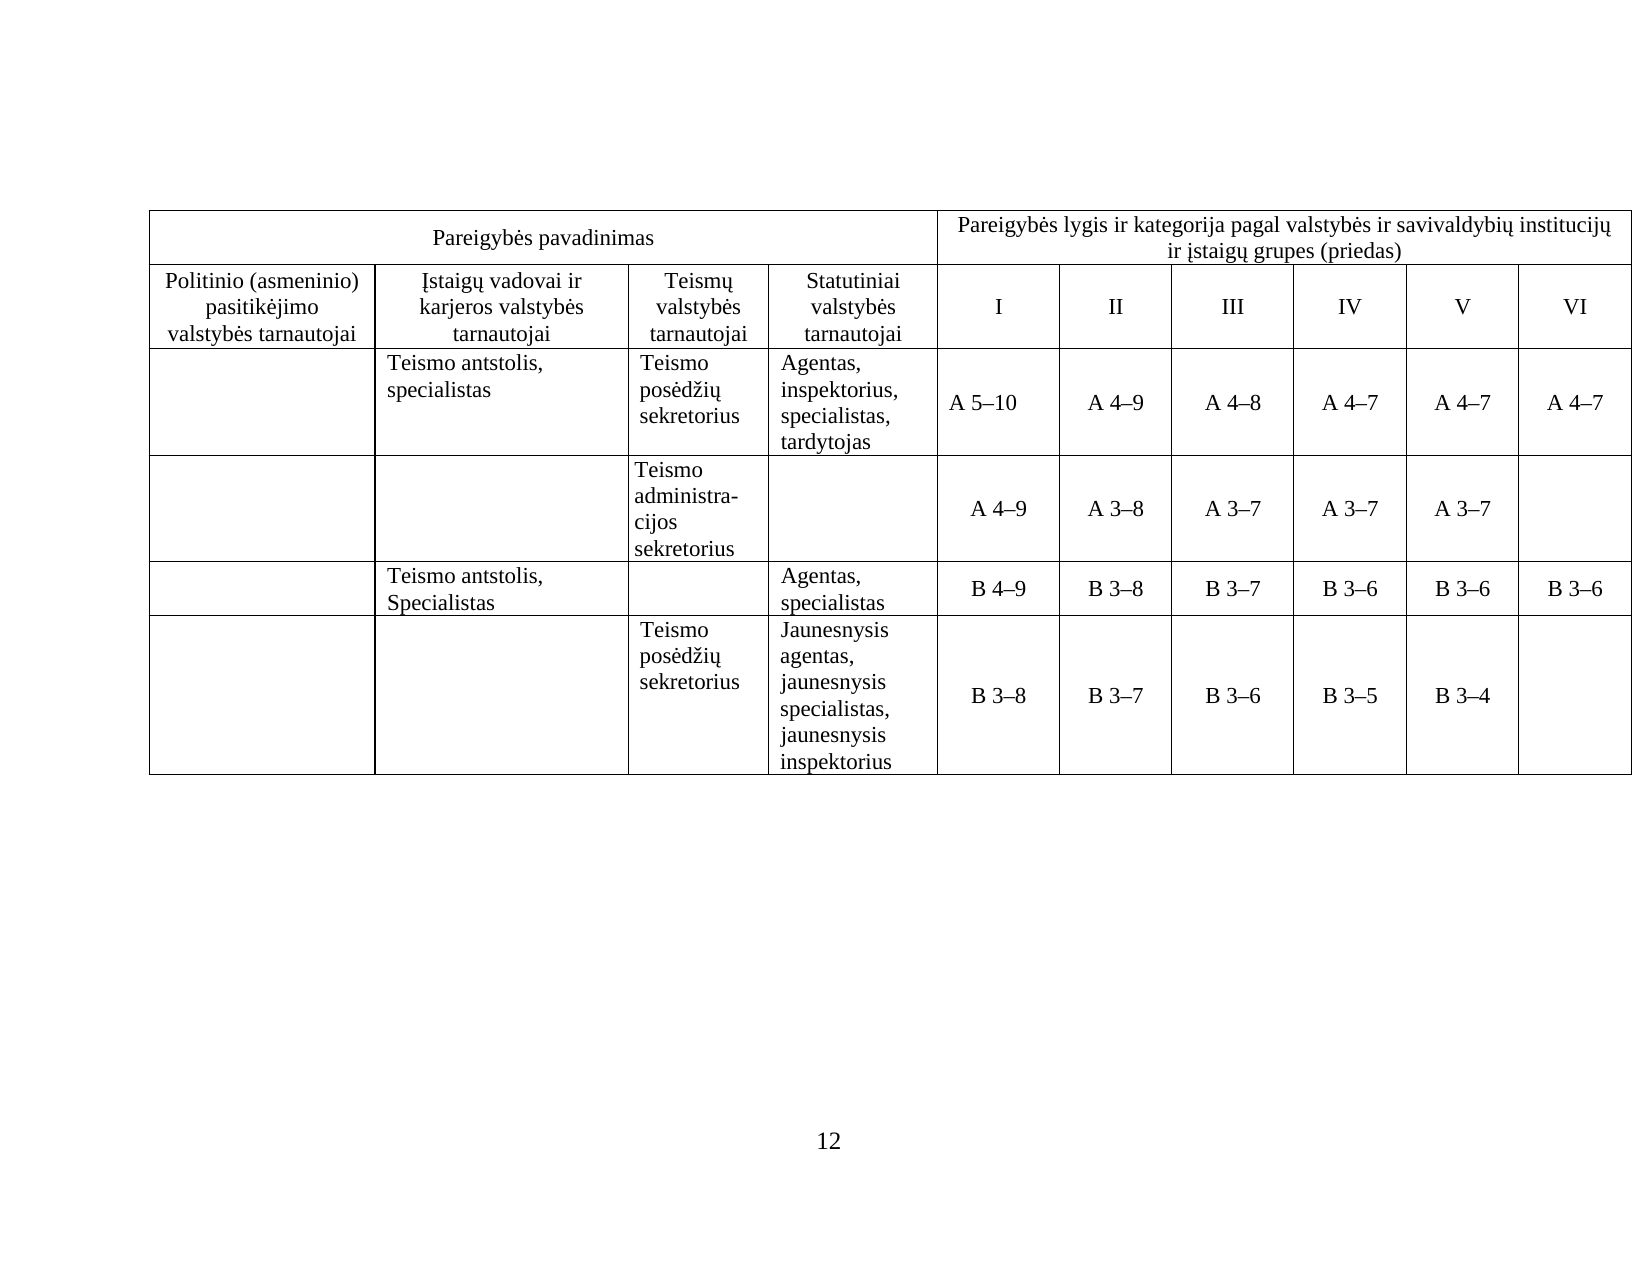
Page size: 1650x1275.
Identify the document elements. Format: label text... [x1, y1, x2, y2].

table_cell V [1407, 265, 1518, 348]
table_cell II [1060, 265, 1171, 348]
table_header Pareigybės lygis ir kategorija pagal valstybės ir savivaldybių institucijų ir įstaigų grupes (priedas) [938, 211, 1631, 264]
table_cell [376, 456, 628, 561]
table_cell B 3–5 [1294, 616, 1406, 774]
table_cell B 3–4 [1407, 616, 1518, 774]
table_cell Agentas, inspektorius, specialistas, tardytojas [769, 349, 937, 455]
table_cell B 3–8 [938, 616, 1059, 774]
table_cell A 5–10 [938, 349, 1059, 455]
table_cell B 3–7 [1060, 616, 1171, 774]
table_cell [150, 616, 374, 774]
table_cell [150, 562, 374, 615]
table_cell [1519, 616, 1631, 774]
table_cell I [938, 265, 1059, 348]
table_cell [629, 562, 768, 615]
table_cell Teismo administra-cijos sekretorius [629, 456, 768, 561]
table_cell Agentas, specialistas [769, 562, 937, 615]
table_cell Politinio (asmeninio) pasitikėjimo valstybės tarnautojai [150, 265, 374, 348]
table_cell A 3–8 [1060, 456, 1171, 561]
table_cell A 3–7 [1172, 456, 1293, 561]
table_cell A 4–9 [938, 456, 1059, 561]
table_cell B 3–6 [1407, 562, 1518, 615]
table_cell [150, 349, 374, 455]
table_cell A 4–7 [1407, 349, 1518, 455]
table_cell [769, 456, 937, 561]
table_cell B 3–6 [1294, 562, 1406, 615]
table_cell B 3–8 [1060, 562, 1171, 615]
table_cell [1519, 456, 1631, 561]
table_cell Teismo posėdžių sekretorius [629, 349, 768, 455]
table_cell A 3–7 [1294, 456, 1406, 561]
table_cell B 3–6 [1172, 616, 1293, 774]
table_cell A 4–9 [1060, 349, 1171, 455]
table_cell Įstaigų vadovai ir karjeros valstybės tarnautojai [376, 265, 628, 348]
table_cell IV [1294, 265, 1406, 348]
table_cell [376, 616, 628, 774]
table_cell Teismo antstolis, specialistas [376, 349, 628, 455]
table_cell A 3–7 [1407, 456, 1518, 561]
table_cell Statutiniai valstybės tarnautojai [769, 265, 937, 348]
table_cell Jaunesnysis agentas, jaunesnysis specialistas, jaunesnysis inspektorius [769, 616, 937, 774]
table_cell B 4–9 [938, 562, 1059, 615]
table_cell B 3–6 [1519, 562, 1631, 615]
table_cell A 4–8 [1172, 349, 1293, 455]
table_cell A 4–7 [1294, 349, 1406, 455]
table_cell III [1172, 265, 1293, 348]
table_cell B 3–7 [1172, 562, 1293, 615]
table_cell Teismo antstolis, Specialistas [376, 562, 628, 615]
table_cell A 4–7 [1519, 349, 1631, 455]
table_cell VI [1519, 265, 1631, 348]
table_header Pareigybės pavadinimas [150, 211, 937, 264]
table_cell Teismo posėdžių sekretorius [629, 616, 768, 774]
table_cell [150, 456, 374, 561]
table_cell Teismų valstybės tarnautojai [629, 265, 768, 348]
